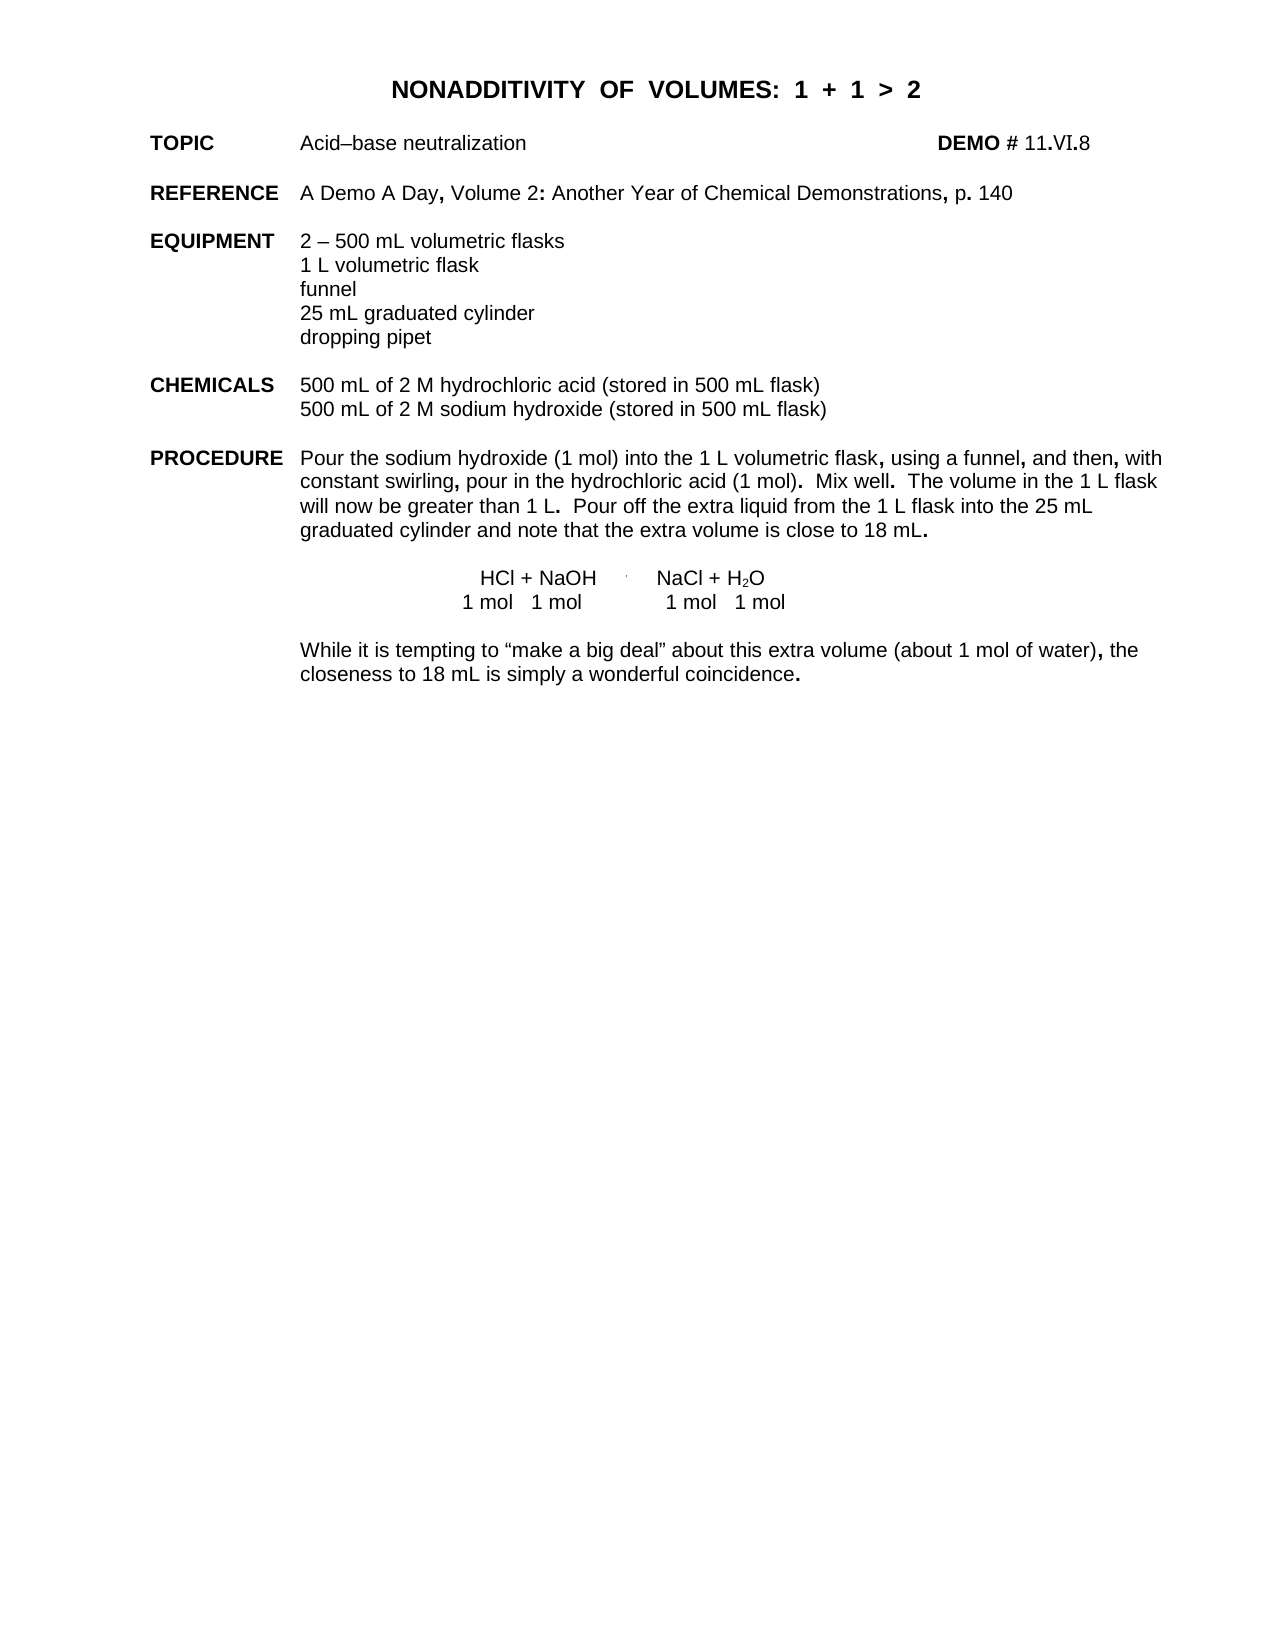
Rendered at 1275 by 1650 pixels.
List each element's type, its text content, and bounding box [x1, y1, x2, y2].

text 1 mol 1 mol 1 mol 1 mol [150, 590, 1162, 614]
text 25 mL graduated cylinder [150, 301, 1162, 325]
text 500 mL of 2 M sodium hydroxide (stored in 500 mL flask) [150, 397, 1162, 421]
text HCl + NaOH NaCl + H2O [150, 566, 1162, 590]
text 1 L volumetric flask [150, 253, 1162, 277]
text CHEMICALS 500 mL of 2 M hydrochloric acid (stored in 500 mL flask) [150, 373, 1162, 397]
text NONADDITIVITY OF VOLUMES: 1 + 1 > 2 [150, 75, 1162, 104]
text While it is tempting to “make a big deal” about this extra volume (about 1 mol of water), the closeness to 18 mL is simply a wonderful coincidence. [300, 638, 1162, 686]
text PROCEDURE Pour the sodium hydroxide (1 mol) into the 1 L volumetric flask, using a funnel, and then, with constant swirling, pour in the hydrochloric acid (1 mol). Mix well. The volume in the 1 L flask will now be greater than 1 L. Pour off the extra liquid from the 1 L flask into the 25 mL graduated cylinder and note that the extra volume is close to 18 mL. [150, 445, 1162, 542]
text EQUIPMENT 2 – 500 mL volumetric flasks [150, 229, 1162, 253]
text TOPIC Acid–base neutralization DEMO # 11.VI.8 [150, 128, 1162, 157]
text REFERENCE A Demo A Day, Volume 2: Another Year of Chemical Demonstrations, p. 140 [150, 181, 1162, 205]
text dropping pipet [150, 325, 1162, 349]
text funnel [150, 277, 1162, 301]
